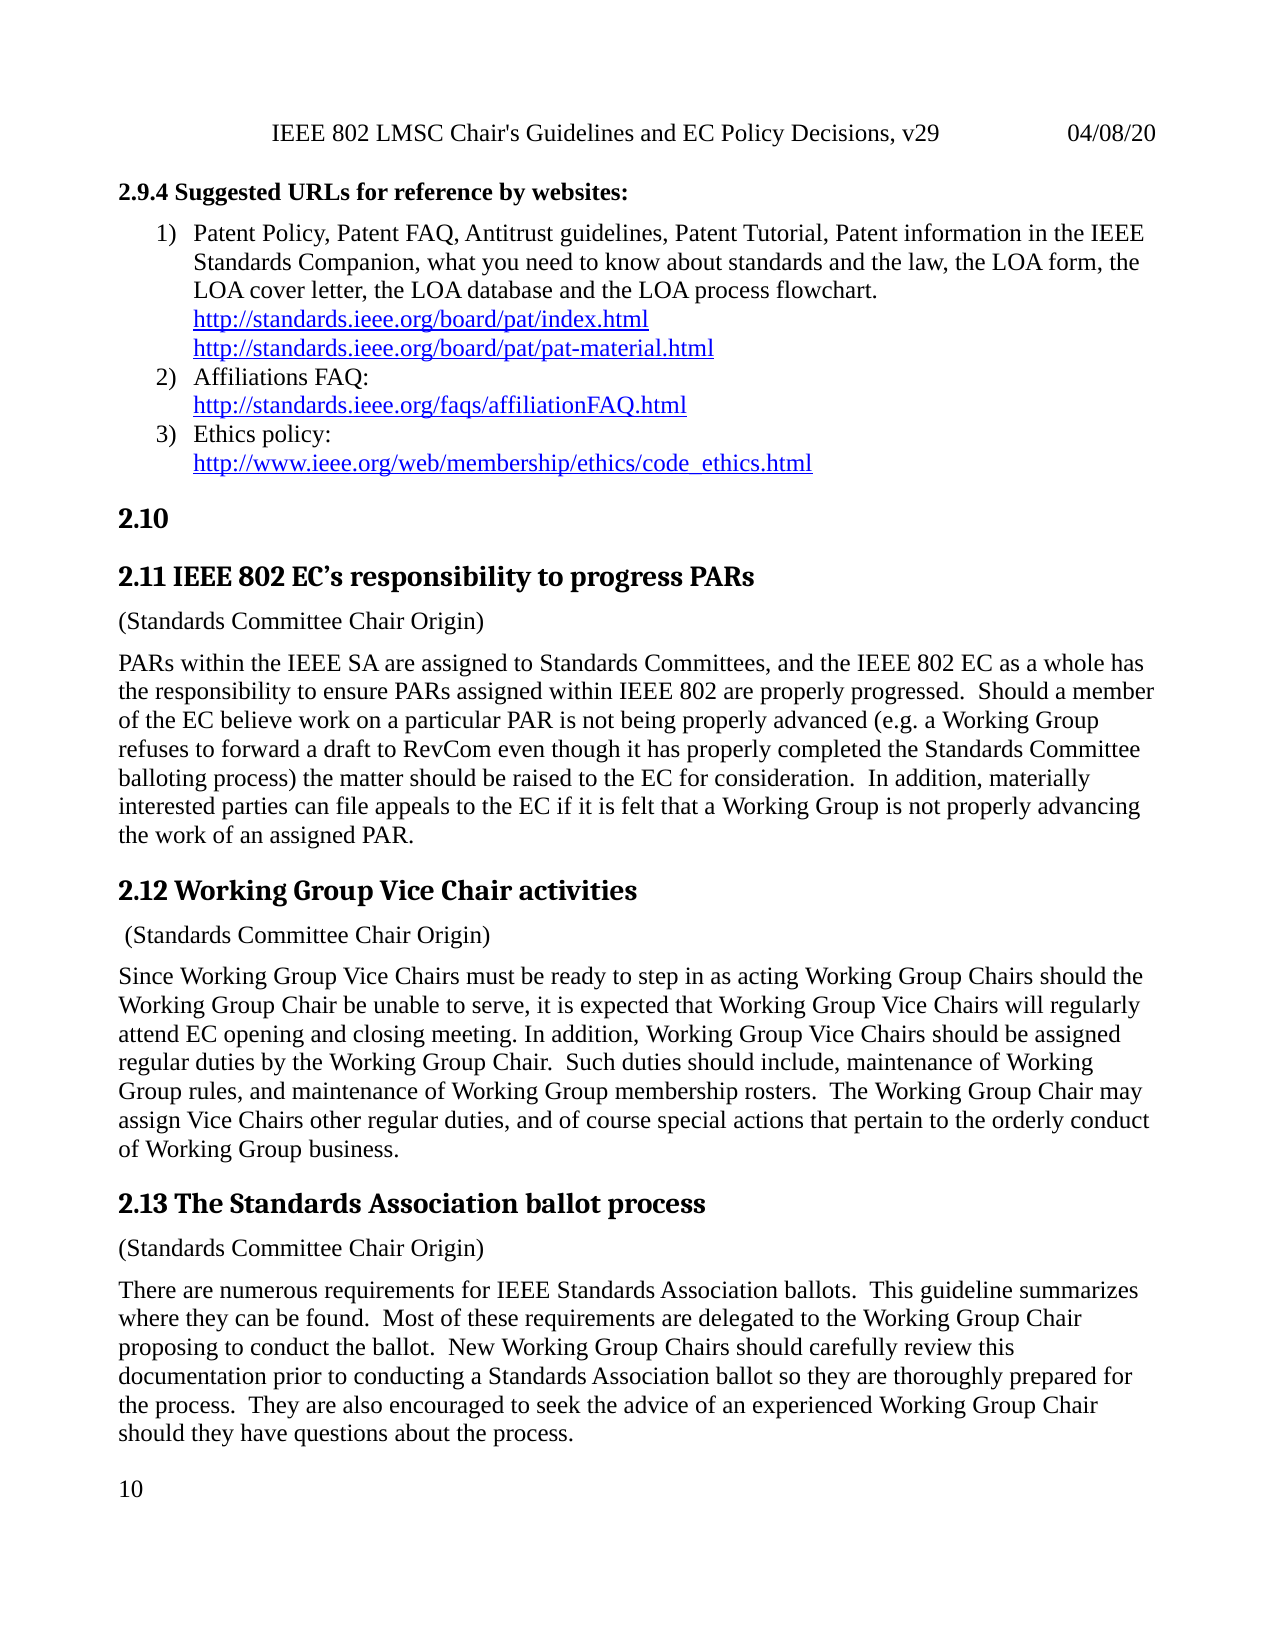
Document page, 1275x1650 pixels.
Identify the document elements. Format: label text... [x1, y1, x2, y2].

subtitle Working Group Vice Chair activities [118, 874, 1157, 907]
subtitle The Standards Association ballot process [118, 1187, 1157, 1221]
list Affiliations FAQ: http://standards.ieee.org/faqs/affiliationFAQ.html [156, 362, 1157, 419]
text (Standards Committee Chair Origin) [118, 606, 1157, 635]
text Since Working Group Vice Chairs must be ready to step in as acting Working Group Chairs should the Working Group Chair be unable to serve, it is expected that Working Group Vice Chairs will regularly attend EC opening and closing meeting. In addition, Working Group Vice Chairs should be assigned regular duties by the Working Group Chair. Such duties should include, maintenance of Working Group rules, and maintenance of Working Group membership rosters. The Working Group Chair may assign Vice Chairs other regular duties, and of course special actions that pertain to the orderly conduct of Working Group business. [118, 961, 1157, 1162]
text PARs within the IEEE SA are assigned to Standards Committees, and the IEEE 802 EC as a whole has the responsibility to ensure PARs assigned within IEEE 802 are properly progressed. Should a member of the EC believe work on a particular PAR is not being properly advanced (e.g. a Working Group refuses to forward a draft to RevCom even though it has properly completed the Standards Committee balloting process) the matter should be raised to the EC for consideration. In addition, materially interested parties can file appeals to the EC if it is felt that a Working Group is not properly advancing the work of an assigned PAR. [118, 648, 1157, 849]
list Ethics policy: http://www.ieee.org/web/membership/ethics/code_ethics.html [156, 419, 1157, 477]
text There are numerous requirements for IEEE Standards Association ballots. This guideline summarizes where they can be found. Most of these requirements are delegated to the Working Group Chair proposing to conduct the ballot. New Working Group Chairs should carefully review this documentation prior to conducting a Standards Association ballot so they are thoroughly prepared for the process. They are also encouraged to seek the advice of an experienced Working Group Chair should they have questions about the process. [118, 1275, 1157, 1447]
text (Standards Committee Chair Origin) [118, 1233, 1157, 1262]
subtitle Suggested URLs for reference by websites: [118, 177, 1157, 206]
list Patent Policy, Patent FAQ, Antitrust guidelines, Patent Tutorial, Patent information in the IEEE Standards Companion, what you need to know about standards and the law, the LOA form, the LOA cover letter, the LOA database and the LOA process flowchart. http://standards.ieee.org/board/pat/index.html http://standards.ieee.org/board/pat/pat-material.html [156, 218, 1157, 362]
text (Standards Committee Chair Origin) [118, 920, 1157, 949]
subtitle IEEE 802 EC’s responsibility to progress PARs [118, 560, 1157, 594]
